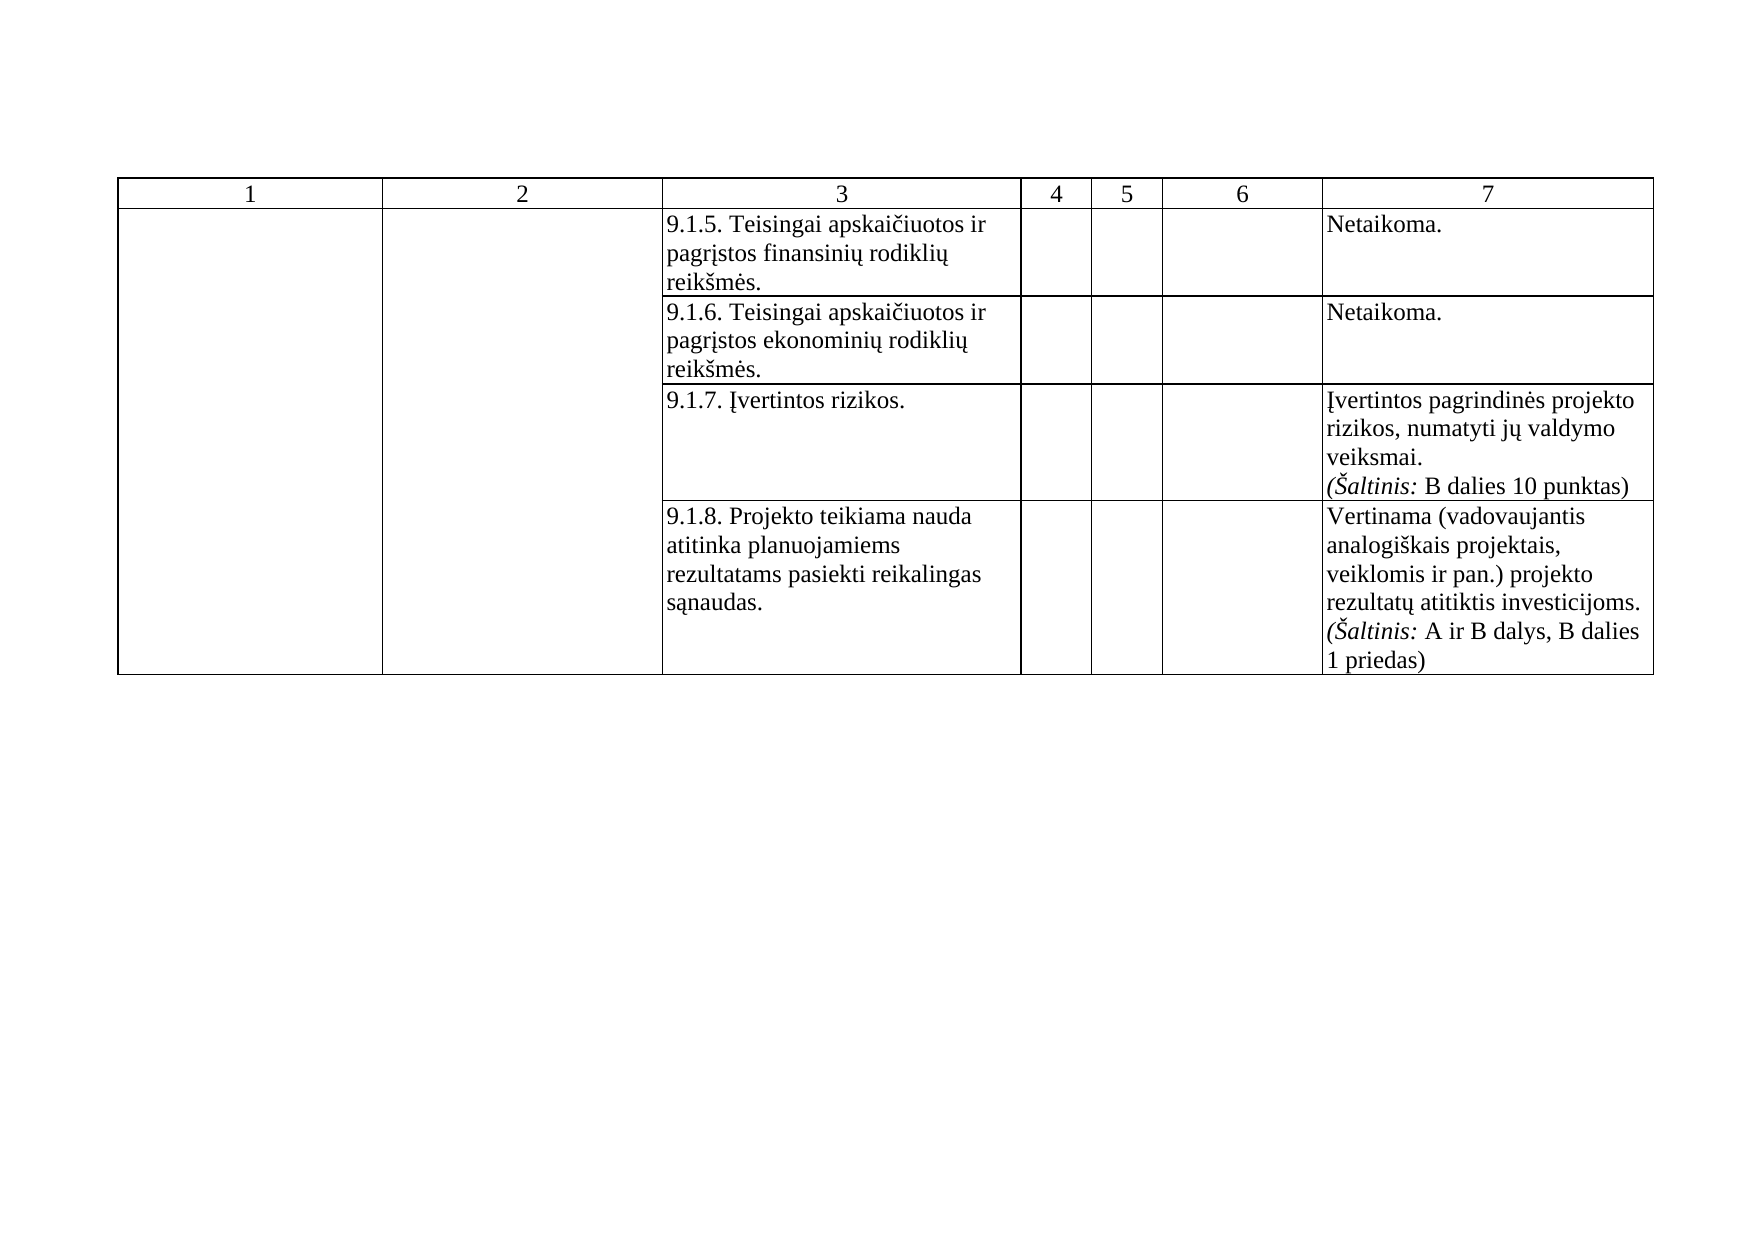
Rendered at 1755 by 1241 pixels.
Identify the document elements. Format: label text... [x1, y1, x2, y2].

table_cell [1163, 385, 1322, 500]
table_cell Netaikoma. [1323, 209, 1653, 295]
table_cell 9.1.7. Įvertintos rizikos. [663, 385, 1020, 500]
table_cell [1163, 297, 1322, 383]
table_cell 9.1.5. Teisingai apskaičiuotos ir pagrįstos finansinių rodiklių reikšmės. [663, 209, 1020, 295]
table_cell [1022, 209, 1091, 295]
table_cell [1022, 385, 1091, 500]
table_cell [1092, 501, 1162, 674]
table_cell [119, 209, 382, 674]
table_cell 9.1.6. Teisingai apskaičiuotos ir pagrįstos ekonominių rodiklių reikšmės. [663, 297, 1020, 383]
table_cell [1163, 501, 1322, 674]
table_cell [383, 209, 662, 674]
table_cell Įvertintos pagrindinės projekto rizikos, numatyti jų valdymo veiksmai. (Šaltinis: B dalies 10 punktas) [1323, 385, 1653, 500]
table_cell [1022, 501, 1091, 674]
table_cell [1092, 385, 1162, 500]
table_cell [1163, 209, 1322, 295]
table_cell [1022, 297, 1091, 383]
table_cell Vertinama (vadovaujantis analogiškais projektais, veiklomis ir pan.) projekto rezultatų atitiktis investicijoms. (Šaltinis: A ir B dalys, B dalies 1 priedas) [1323, 501, 1653, 674]
table_cell 9.1.8. Projekto teikiama nauda atitinka planuojamiems rezultatams pasiekti reikalingas sąnaudas. [663, 501, 1020, 674]
table_cell [1092, 297, 1162, 383]
table_header 2 [383, 179, 662, 207]
table_header 6 [1163, 179, 1322, 207]
table_header 7 [1323, 179, 1653, 207]
table_header 4 [1022, 179, 1091, 207]
table_cell Netaikoma. [1323, 297, 1653, 383]
table_header 5 [1092, 179, 1162, 207]
table_cell [1092, 209, 1162, 295]
table_header 3 [663, 179, 1020, 207]
table_header 1 [119, 179, 382, 207]
